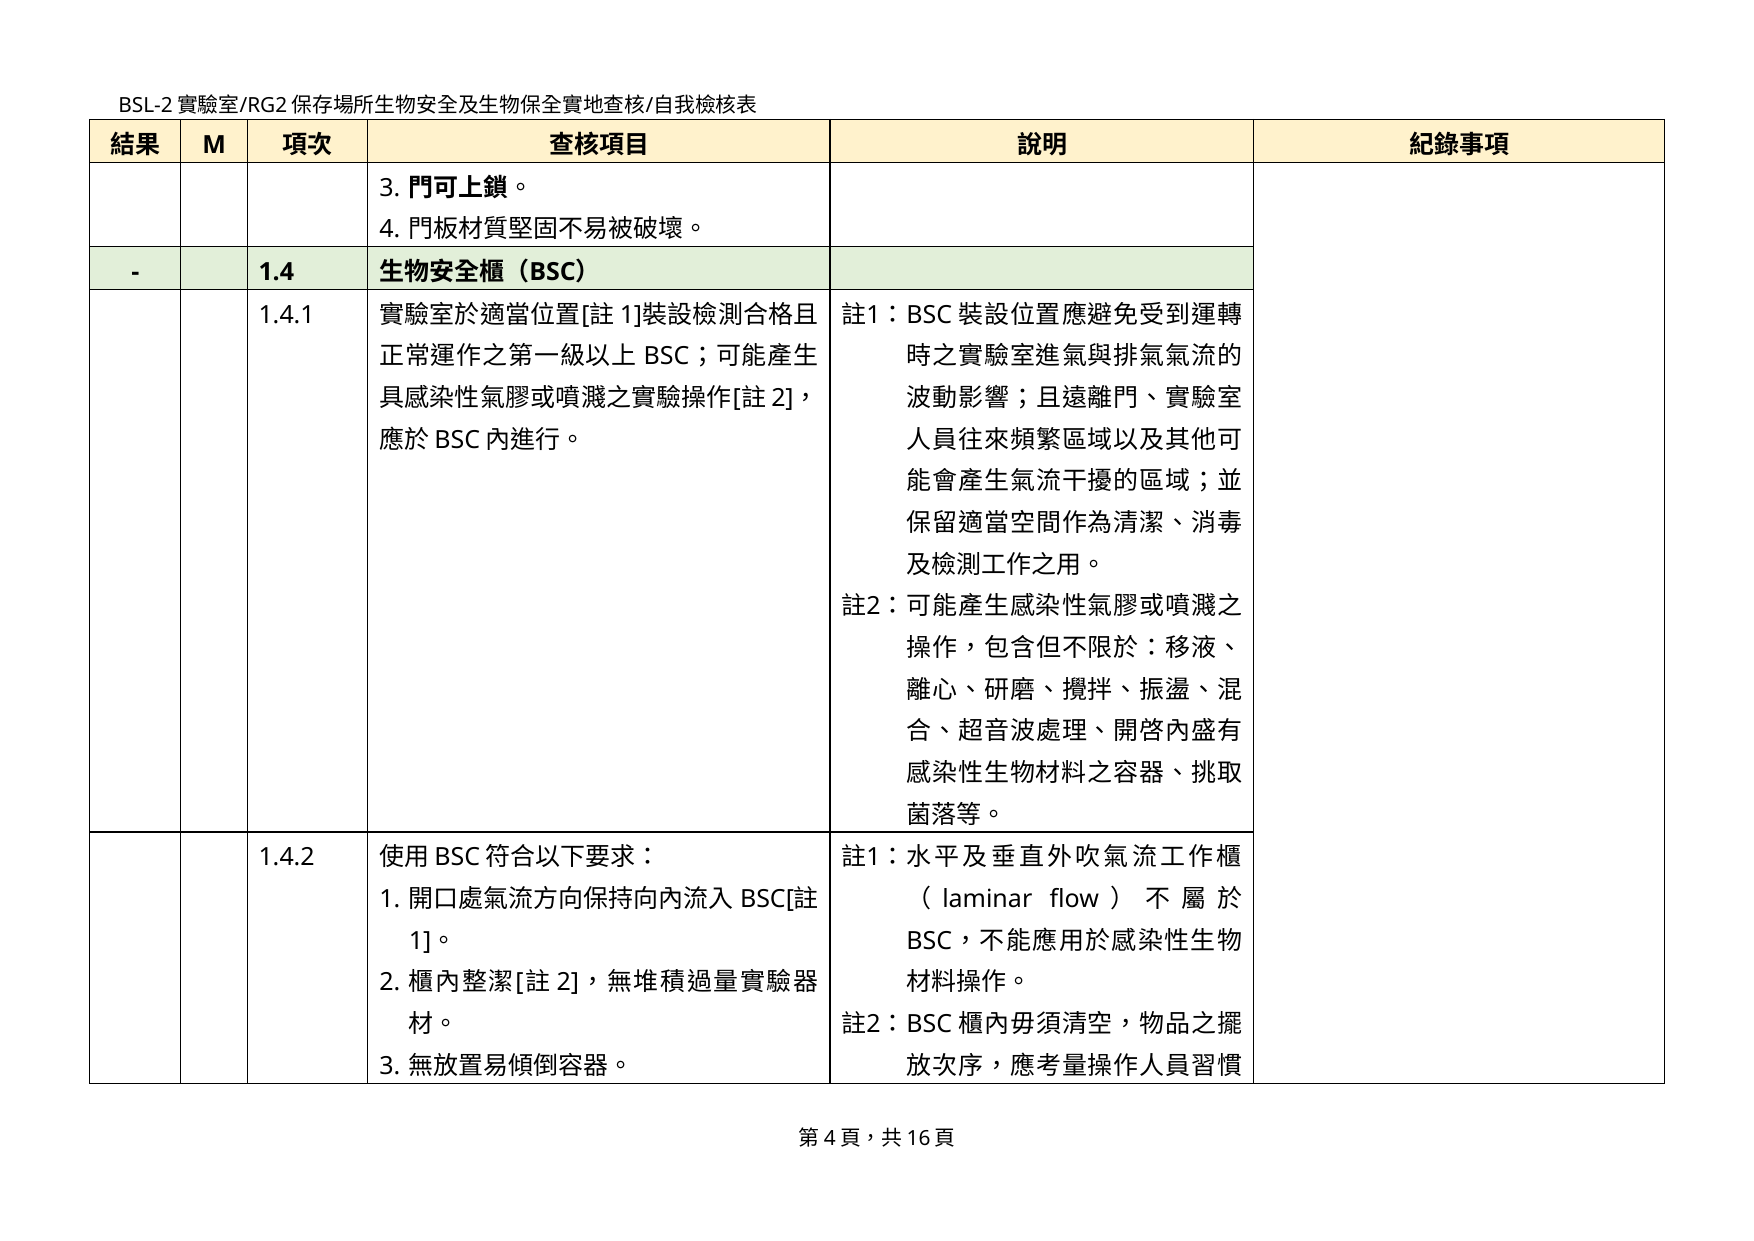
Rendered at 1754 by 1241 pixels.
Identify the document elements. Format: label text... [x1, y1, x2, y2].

table_header 查核項目 [368, 120, 829, 162]
table_cell [90, 833, 180, 1082]
table_header 紀錄事項 [1254, 120, 1664, 162]
table_cell 1.4.1 [248, 290, 367, 831]
table_cell 實驗室/保存場所入口之門，應符合： 隨時保持關閉狀態。 門經開啟後可自行回復至關閉狀態[註1]。 門可上鎖。 門板材質堅固不易被破壞。 [368, 163, 829, 246]
table_cell 使用BSC符合以下要求： 開口處氣流方向保持向內流入BSC[註1]。 櫃內整潔[註2]，無堆積過量實驗器材。 無放置易傾倒容器。 無阻擋氣柵出口。 無使用明火[註3]。 [368, 833, 829, 1082]
table_cell - [90, 247, 180, 289]
table_cell BSC裝設位置應避免受到運轉時之實驗室進氣與排氣氣流的波動影響；且遠離門、實驗室人員往來頻繁區域以及其他可能會產生氣流干擾的區域；並保留適當空間作為清潔、消毒及檢測工作之用。 可能產生感染性氣膠或噴濺之操作，包含但不限於：移液、離心、研磨、攪拌、振盪、混合、超音波處理、開啓內盛有感染性生物材料之容器、挑取菌落等。 [831, 290, 1253, 831]
table_cell [831, 163, 1253, 246]
table_cell [831, 247, 1253, 289]
table_cell 1.4.2 [248, 833, 367, 1082]
table_cell 水平及垂直外吹氣流工作櫃（laminar flow）不屬於BSC，不能應用於感染性生物材料操作。 BSC櫃內毋須清空，物品之擺放次序，應考量操作人員習慣 [831, 833, 1253, 1082]
table_header 說明 [831, 120, 1253, 162]
table_cell [1254, 163, 1664, 1082]
table_cell [90, 290, 180, 831]
table_header 結果 [90, 120, 180, 162]
table_cell [181, 163, 247, 246]
table_cell 生物安全櫃（BSC） [368, 247, 829, 289]
table_header 項次 [248, 120, 367, 162]
table_cell 實驗室於適當位置[註1]裝設檢測合格且正常運作之第一級以上BSC；可能產生具感染性氣膠或噴濺之實驗操作[註2]，應於BSC內進行。 [368, 290, 829, 831]
table_cell [248, 163, 367, 246]
table_header M [181, 120, 247, 162]
table_cell [181, 833, 247, 1082]
table_cell [181, 247, 247, 289]
table_cell 1.4 [248, 247, 367, 289]
table_cell [90, 163, 180, 246]
table_cell [181, 290, 247, 831]
